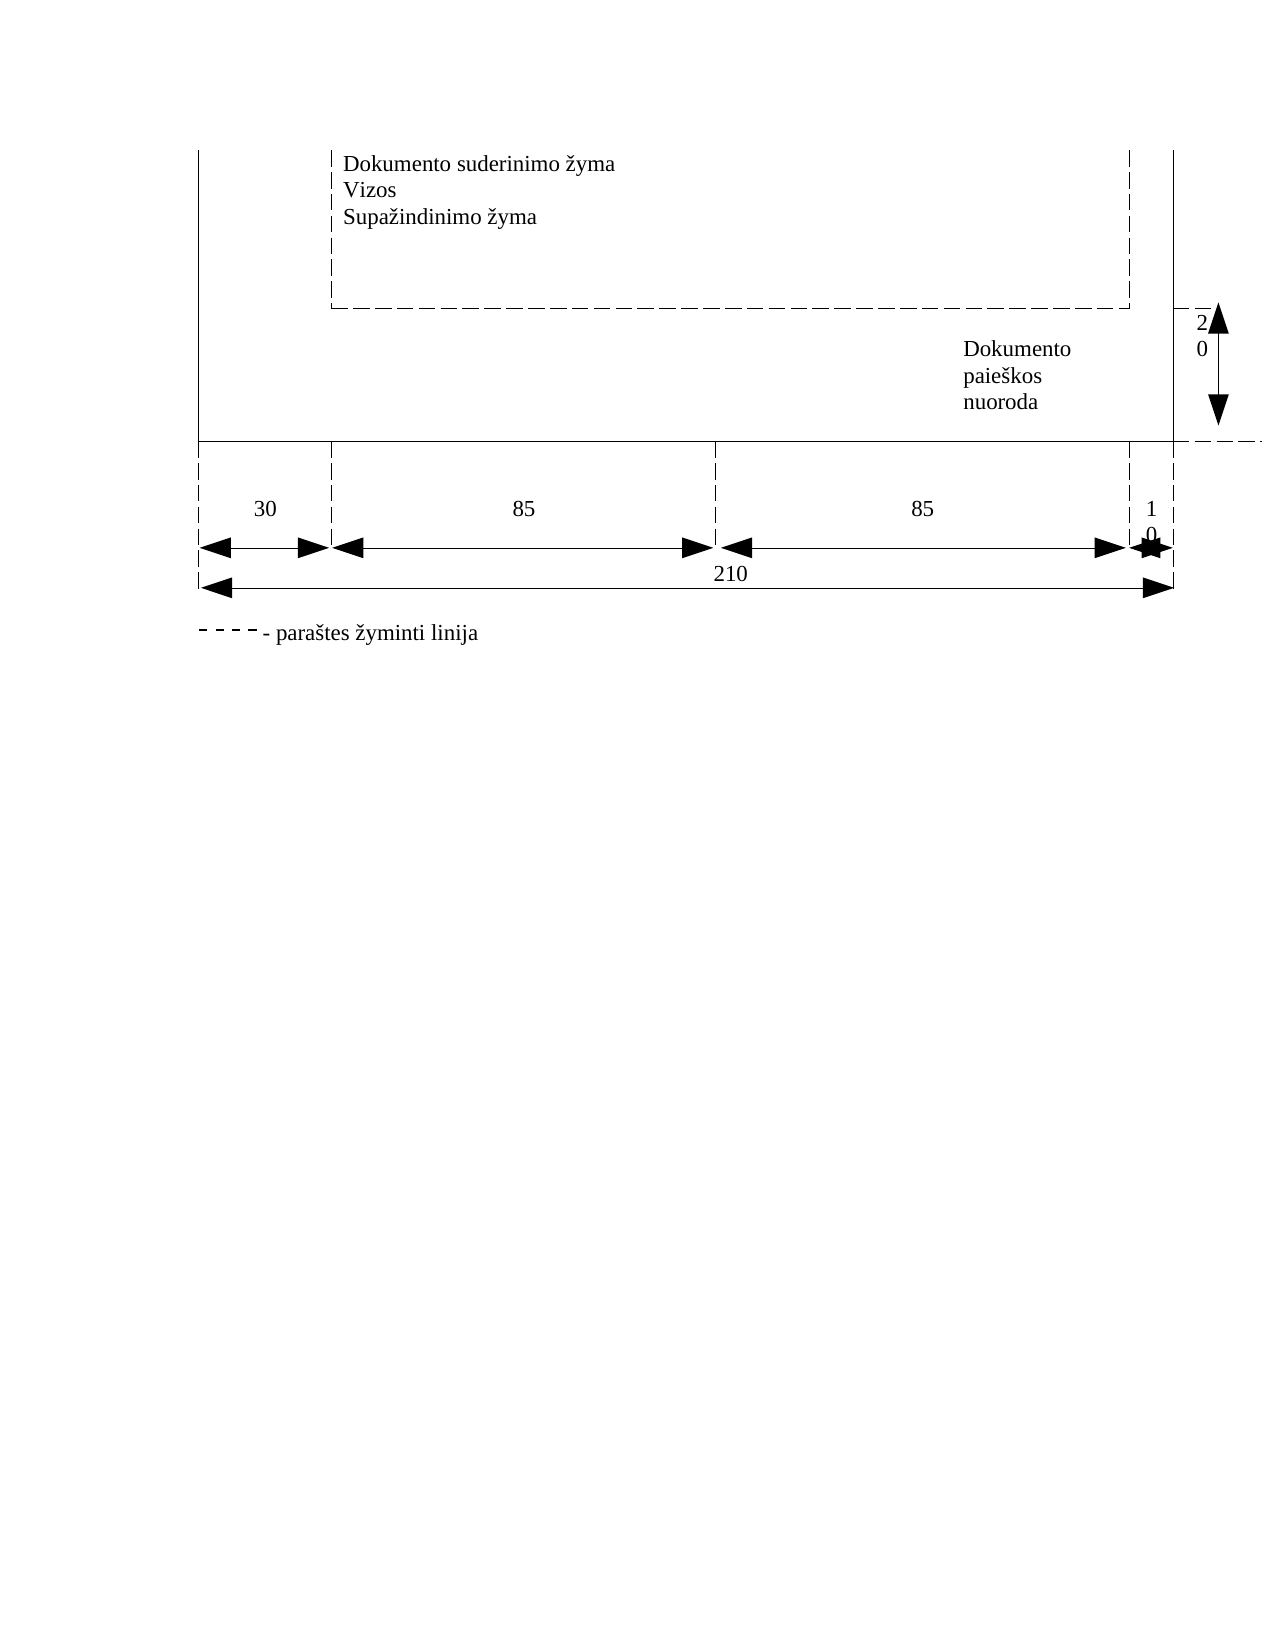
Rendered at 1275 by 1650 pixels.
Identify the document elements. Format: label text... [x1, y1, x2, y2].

table_cell [716, 282, 952, 308]
table_cell [1218, 308, 1262, 441]
table_cell [199, 308, 332, 441]
table_cell [1218, 282, 1262, 308]
table_cell 10 [1129, 442, 1173, 547]
table_cell 85 [332, 442, 716, 547]
table_cell [716, 308, 952, 441]
table_cell [952, 150, 1129, 282]
table_cell [1129, 282, 1173, 308]
table_cell Dokumento paieškos nuoroda [952, 308, 1129, 441]
table_cell 210 [332, 548, 1129, 588]
table_cell [1129, 150, 1173, 282]
table_cell [332, 308, 716, 441]
table_cell [1218, 150, 1262, 282]
table_cell [199, 548, 332, 592]
table_cell [1129, 549, 1173, 588]
table_cell [1173, 441, 1218, 547]
table_cell [199, 282, 332, 308]
table_cell [952, 282, 1129, 308]
table_cell [1129, 308, 1173, 441]
table_cell [1174, 282, 1218, 308]
table_cell [1173, 548, 1218, 592]
text - paraštes žyminti linija [187, 619, 1087, 645]
table_cell [1218, 441, 1262, 547]
table_cell 20 [1174, 308, 1218, 441]
table_cell [716, 150, 952, 282]
table_cell [1218, 548, 1262, 592]
table_cell Dokumento suderinimo žyma Vizos Supažindinimo žyma [332, 150, 716, 282]
table_cell 85 [716, 442, 1129, 547]
table_cell [332, 282, 716, 308]
table_cell [1174, 150, 1218, 282]
table_cell [199, 150, 332, 282]
table_cell 30 [199, 442, 332, 547]
